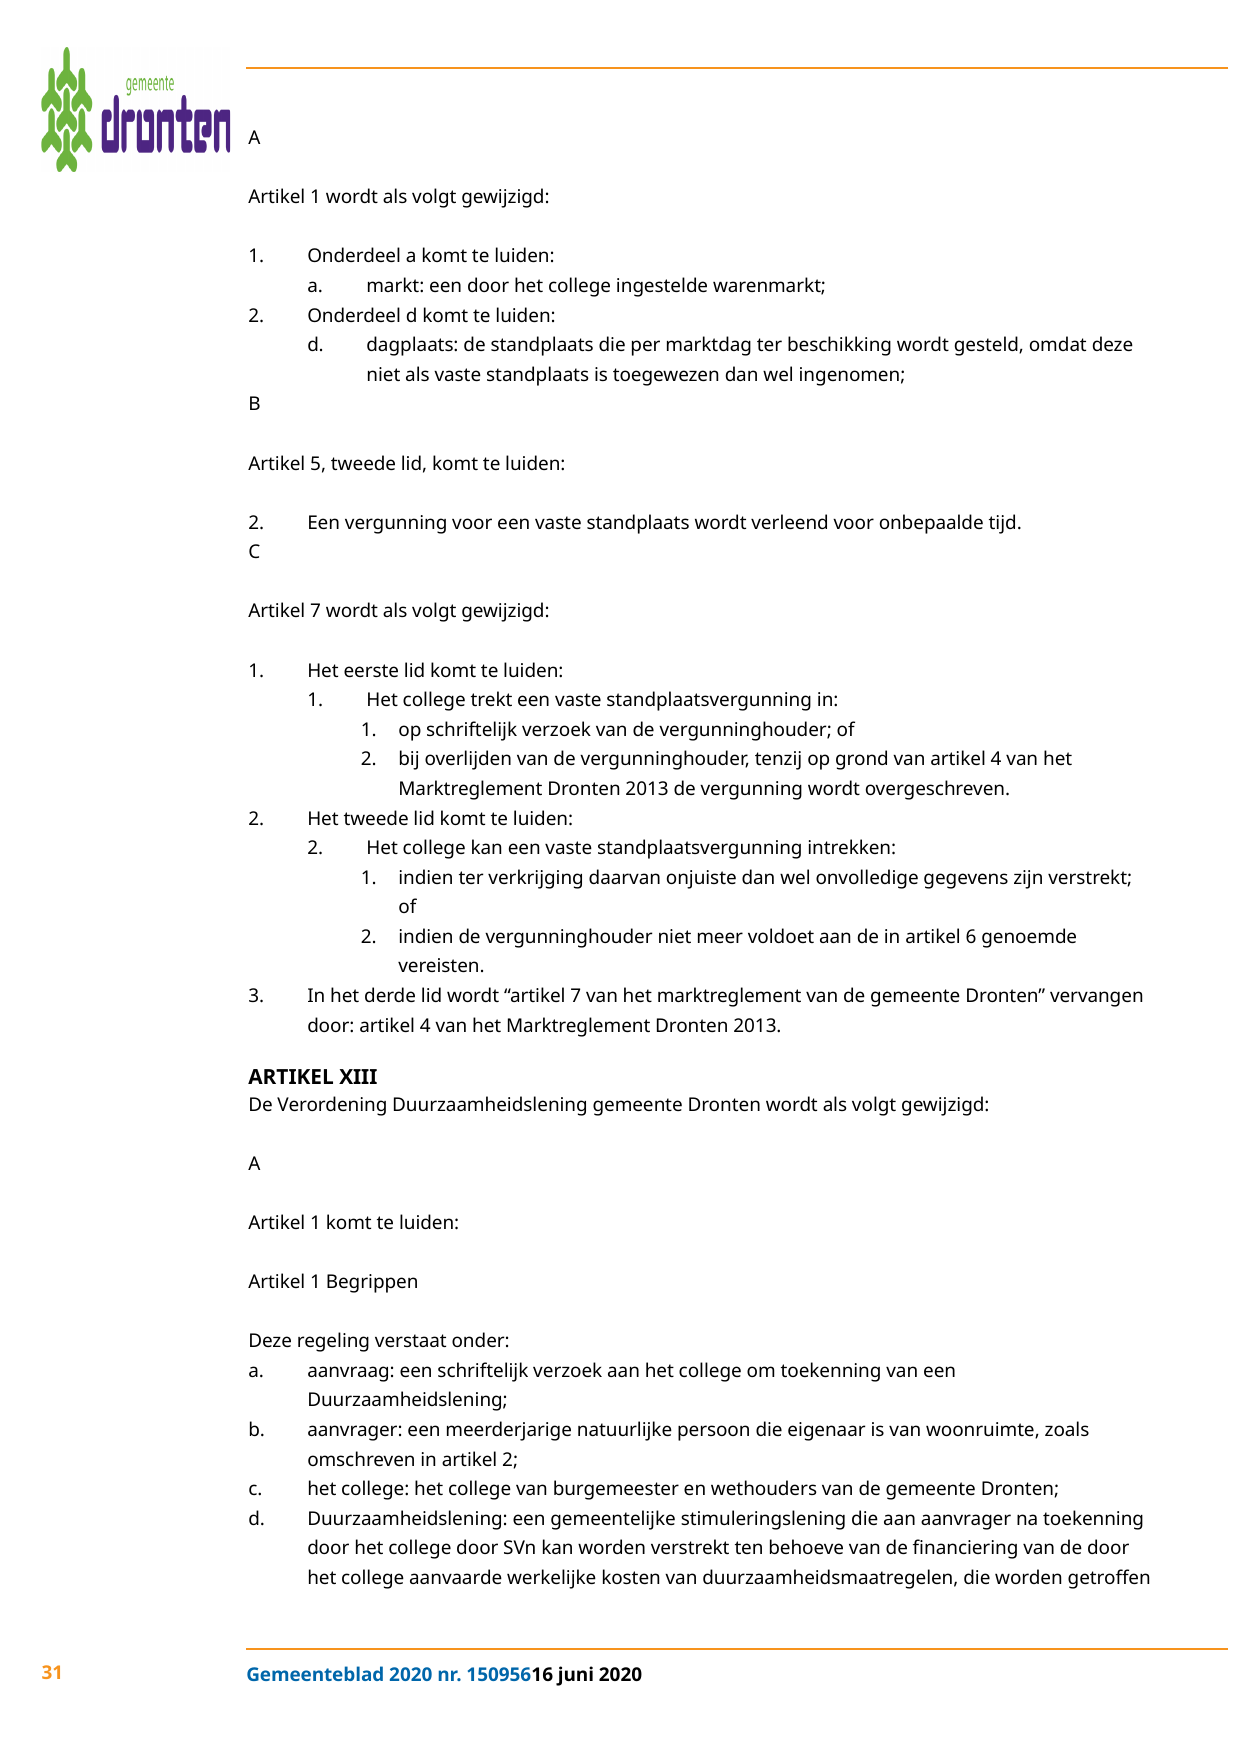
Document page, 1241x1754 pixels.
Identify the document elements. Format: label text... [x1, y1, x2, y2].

list aanvraag: een schriftelijk verzoek aan het college om toekenning van een Duurzaamheidslening; [248, 1357, 1152, 1412]
text Deze regeling verstaat onder: [248, 1327, 1152, 1353]
list Een vergunning voor een vaste standplaats wordt verleend voor onbepaalde tijd. [248, 509, 1152, 535]
picture [41, 47, 231, 172]
list Het college kan een vaste standplaatsvergunning intrekken: [307, 834, 1152, 860]
text ARTIKEL XIII [248, 1062, 1152, 1091]
list markt: een door het college ingestelde warenmarkt; [307, 272, 1152, 298]
list indien de vergunninghouder niet meer voldoet aan de in artikel 6 genoemde vereisten. [361, 923, 1152, 978]
text C [248, 538, 1152, 564]
text De Verordening Duurzaamheidslening gemeente Dronten wordt als volgt gewijzigd: [248, 1091, 1152, 1116]
text A [248, 1150, 1152, 1176]
text Artikel 1 komt te luiden: [248, 1209, 1152, 1235]
text B [248, 391, 1152, 416]
list Onderdeel d komt te luiden: [248, 302, 1152, 328]
list Onderdeel a komt te luiden: [248, 243, 1152, 268]
text Artikel 5, tweede lid, komt te luiden: [248, 450, 1152, 476]
list Het eerste lid komt te luiden: [248, 657, 1152, 683]
list Duurzaamheidslening: een gemeentelijke stimuleringslening die aan aanvrager na toekenning door het college door SVn kan worden verstrekt ten behoeve van de financiering van de door het college aanvaarde werkelijke kosten van duurzaamheidsmaatregelen, die worden getroffen [248, 1505, 1152, 1590]
list In het derde lid wordt “artikel 7 van het marktreglement van de gemeente Dronten” vervangen door: artikel 4 van het Marktreglement Dronten 2013. [248, 982, 1152, 1038]
text Artikel 7 wordt als volgt gewijzigd: [248, 598, 1152, 623]
list indien ter verkrijging daarvan onjuiste dan wel onvolledige gegevens zijn verstrekt; of [361, 864, 1152, 919]
text Artikel 1 Begrippen [248, 1268, 1152, 1294]
text Artikel 1 wordt als volgt gewijzigd: [248, 183, 1152, 209]
text A [248, 124, 1152, 150]
list Het tweede lid komt te luiden: [248, 805, 1152, 831]
list op schriftelijk verzoek van de vergunninghouder; of [361, 716, 1152, 742]
list bij overlijden van de vergunninghouder, tenzij op grond van artikel 4 van het Marktreglement Dronten 2013 de vergunning wordt overgeschreven. [361, 746, 1152, 801]
list dagplaats: de standplaats die per marktdag ter beschikking wordt gesteld, omdat deze niet als vaste standplaats is toegewezen dan wel ingenomen; [307, 331, 1152, 387]
list Het college trekt een vaste standplaatsvergunning in: [307, 686, 1152, 712]
list aanvrager: een meerderjarige natuurlijke persoon die eigenaar is van woonruimte, zoals omschreven in artikel 2; [248, 1416, 1152, 1471]
list het college: het college van burgemeester en wethouders van de gemeente Dronten; [248, 1475, 1152, 1501]
